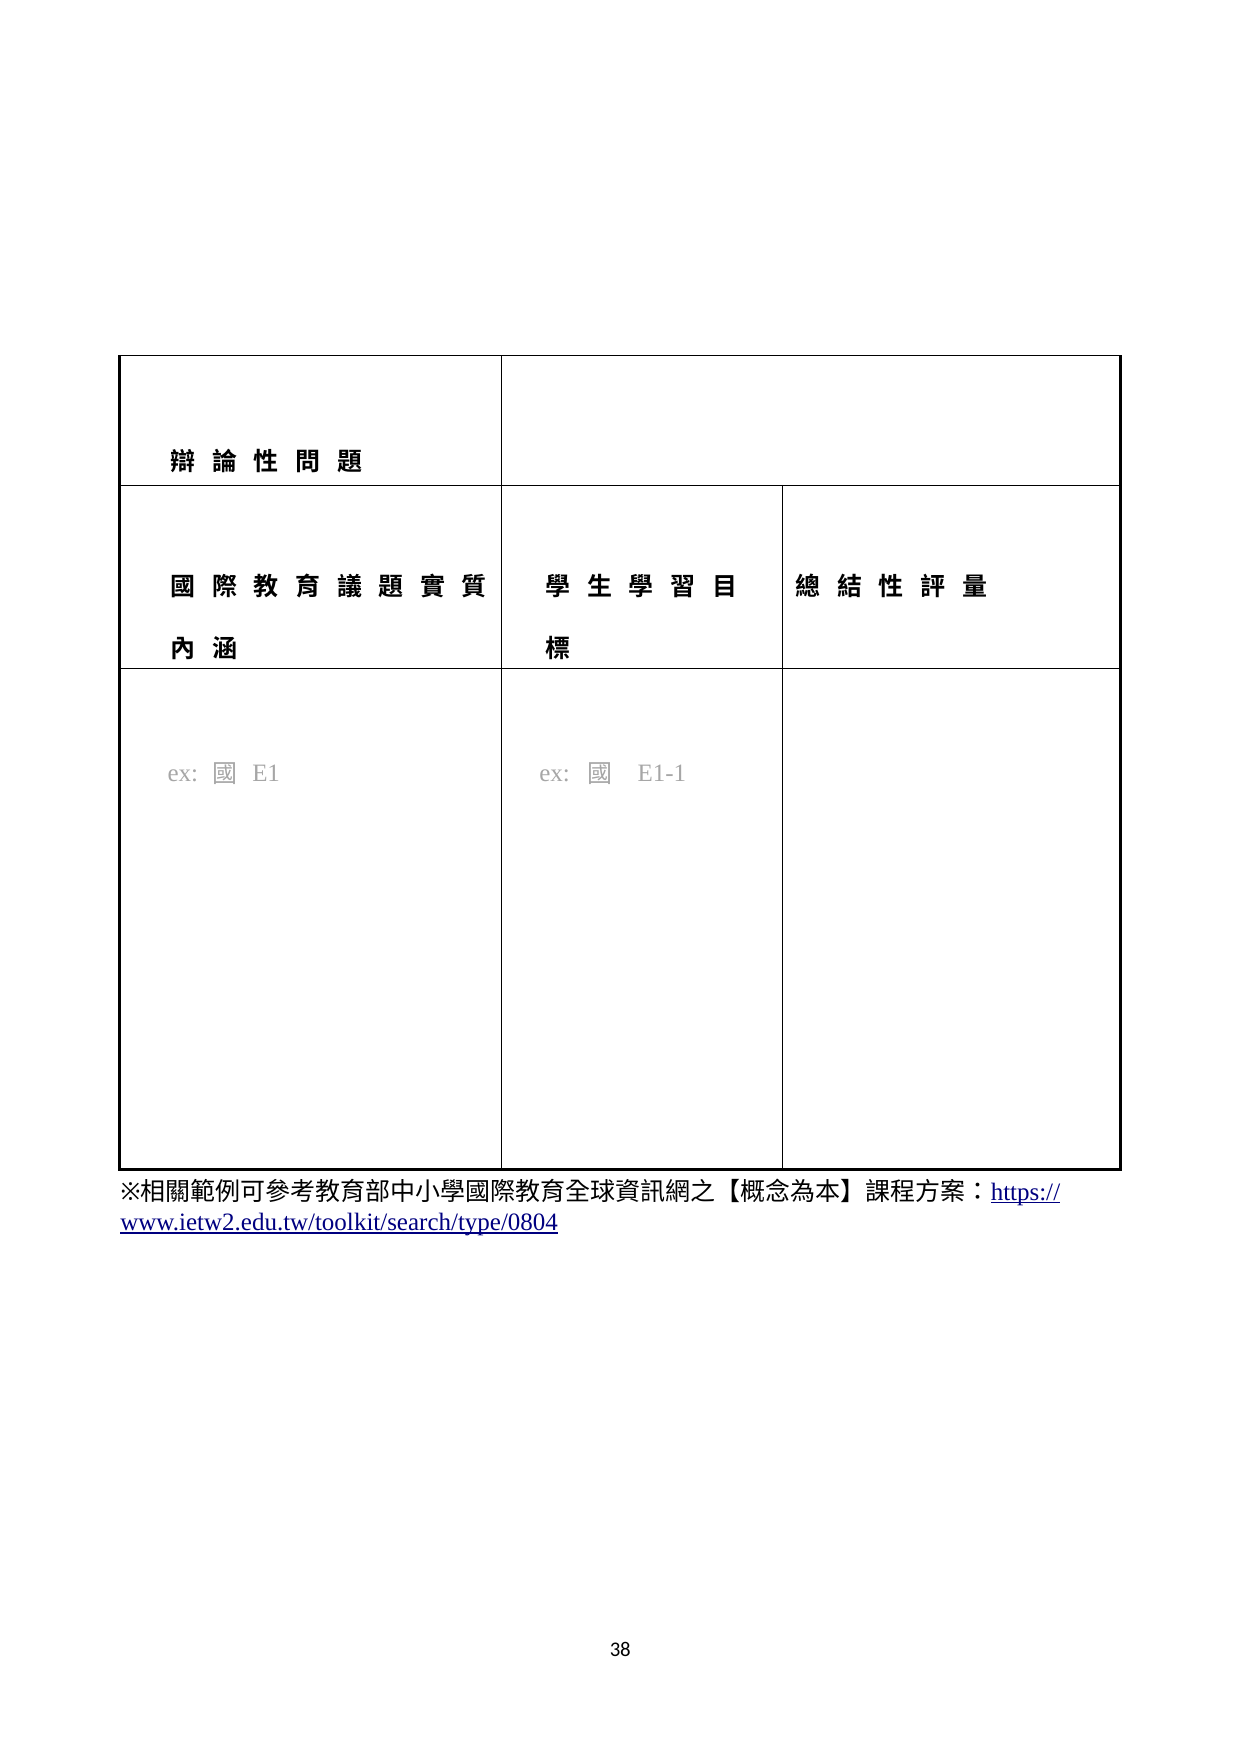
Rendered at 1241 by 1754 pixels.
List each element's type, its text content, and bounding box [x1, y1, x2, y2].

table_cell [502, 356, 1119, 485]
table_cell 辯論性問題 [121, 356, 501, 485]
table_cell 國際教育議題實質內涵 [121, 486, 501, 668]
text ※相關範例可參考教育部中小學國際教育全球資訊網之【概念為本】課程方案：https://www.ietw2.edu.tw/toolkit/search/type/0804 [120, 1171, 1120, 1236]
table_cell 總結性評量 [783, 486, 1119, 668]
table_cell ex: 國E1-1 [502, 669, 782, 1168]
table_cell [783, 669, 1119, 1168]
table_cell ex:國E1 [121, 669, 501, 1168]
table_cell 學生學習目標 [502, 486, 782, 668]
